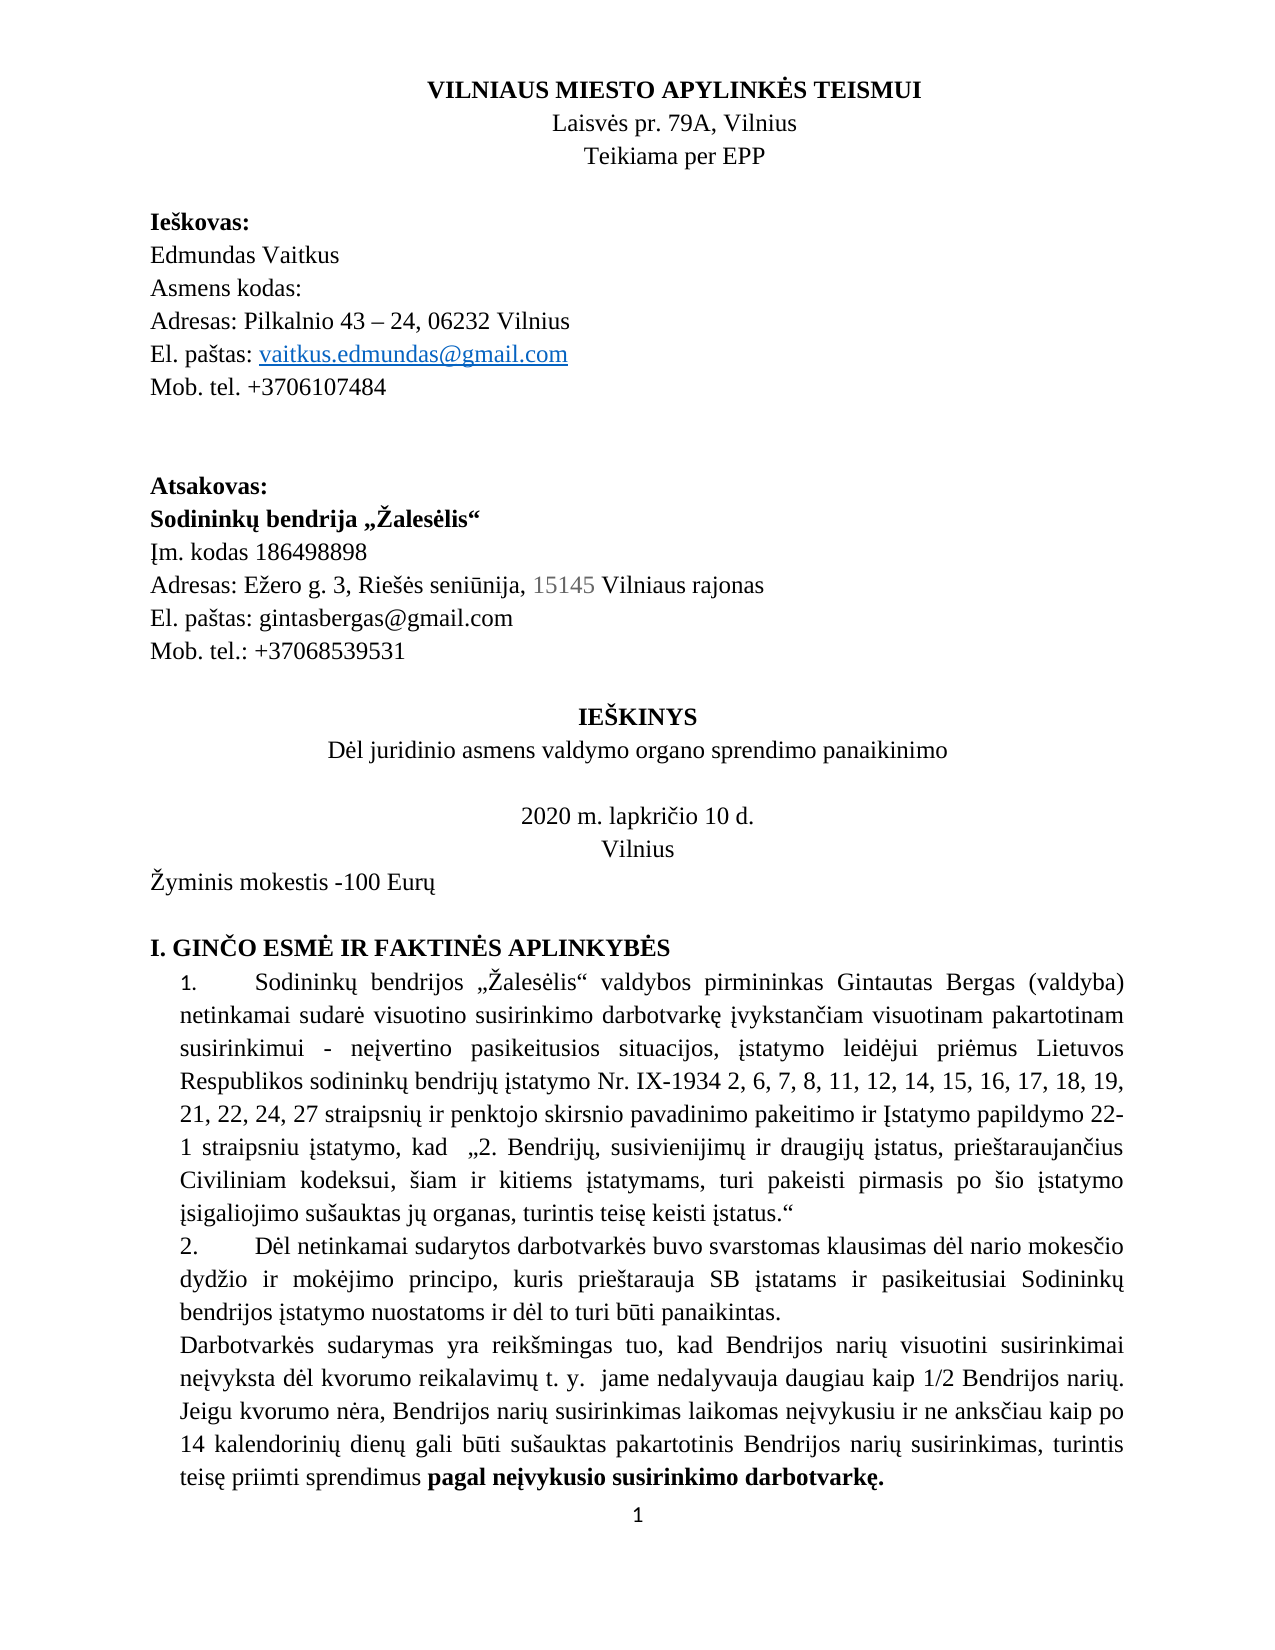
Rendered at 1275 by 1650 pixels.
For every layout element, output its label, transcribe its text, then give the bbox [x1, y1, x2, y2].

list Dėl netinkamai sudarytos darbotvarkės buvo svarstomas klausimas dėl nario mokesčio dydžio ir mokėjimo principo, kuris prieštarauja SB įstatams ir pasikeitusiai Sodininkų bendrijos įstatymo nuostatoms ir dėl to turi būti panaikintas. [179, 1231, 1125, 1326]
text Atsakovas: [150, 471, 1125, 500]
text I. GINČO ESMĖ IR FAKTINĖS APLINKYBĖS [150, 933, 1125, 962]
text VILNIAUS MIESTO APYLINKĖS TEISMUI [150, 75, 1125, 104]
text Adresas: Pilkalnio 43 – 24, 06232 Vilnius [150, 306, 1125, 335]
text Adresas: Ežero g. 3, Riešės seniūnija, 15145 Vilniaus rajonas [150, 570, 1125, 599]
text Ieškovas: [150, 207, 1125, 236]
text Dėl juridinio asmens valdymo organo sprendimo panaikinimo [150, 735, 1125, 764]
text Vilnius [150, 834, 1125, 863]
text IEŠKINYS [150, 702, 1125, 731]
text Sodininkų bendrija „Žalesėlis“ [150, 504, 1125, 533]
list Darbotvarkės sudarymas yra reikšmingas tuo, kad Bendrijos narių visuotini susirinkimai neįvyksta dėl kvorumo reikalavimų t. y. jame nedalyvauja daugiau kaip 1/2 Bendrijos narių. Jeigu kvorumo nėra, Bendrijos narių susirinkimas laikomas neįvykusiu ir ne anksčiau kaip po 14 kalendorinių dienų gali būti sušauktas pakartotinis Bendrijos narių susirinkimas, turintis teisę priimti sprendimus pagal neįvykusio susirinkimo darbotvarkę. [179, 1330, 1125, 1491]
text Mob. tel.: +37068539531 [150, 636, 1125, 665]
text Teikiama per EPP [150, 141, 1125, 170]
text El. paštas: vaitkus.edmundas@gmail.com [150, 339, 1125, 368]
text Asmens kodas: [150, 273, 1125, 302]
text 2020 m. lapkričio 10 d. [150, 801, 1125, 830]
text Mob. tel. +3706107484 [150, 372, 1125, 401]
text Žyminis mokestis -100 Eurų [150, 867, 1125, 896]
text El. paštas: gintasbergas@gmail.com [150, 603, 1125, 632]
text Įm. kodas 186498898 [150, 537, 1125, 566]
text Laisvės pr. 79A, Vilnius [150, 108, 1125, 137]
list Sodininkų bendrijos „Žalesėlis“ valdybos pirmininkas Gintautas Bergas (valdyba) netinkamai sudarė visuotino susirinkimo darbotvarkę įvykstančiam visuotinam pakartotinam susirinkimui - neįvertino pasikeitusios situacijos, įstatymo leidėjui priėmus Lietuvos Respublikos sodininkų bendrijų įstatymo Nr. IX-1934 2, 6, 7, 8, 11, 12, 14, 15, 16, 17, 18, 19, 21, 22, 24, 27 straipsnių ir penktojo skirsnio pavadinimo pakeitimo ir Įstatymo papildymo 22-1 straipsniu įstatymo, kad „2. Bendrijų, susivienijimų ir draugijų įstatus, prieštaraujančius Civiliniam kodeksui, šiam ir kitiems įstatymams, turi pakeisti pirmasis po šio įstatymo įsigaliojimo sušauktas jų organas, turintis teisę keisti įstatus.“ [179, 967, 1125, 1227]
text Edmundas Vaitkus [150, 240, 1125, 269]
